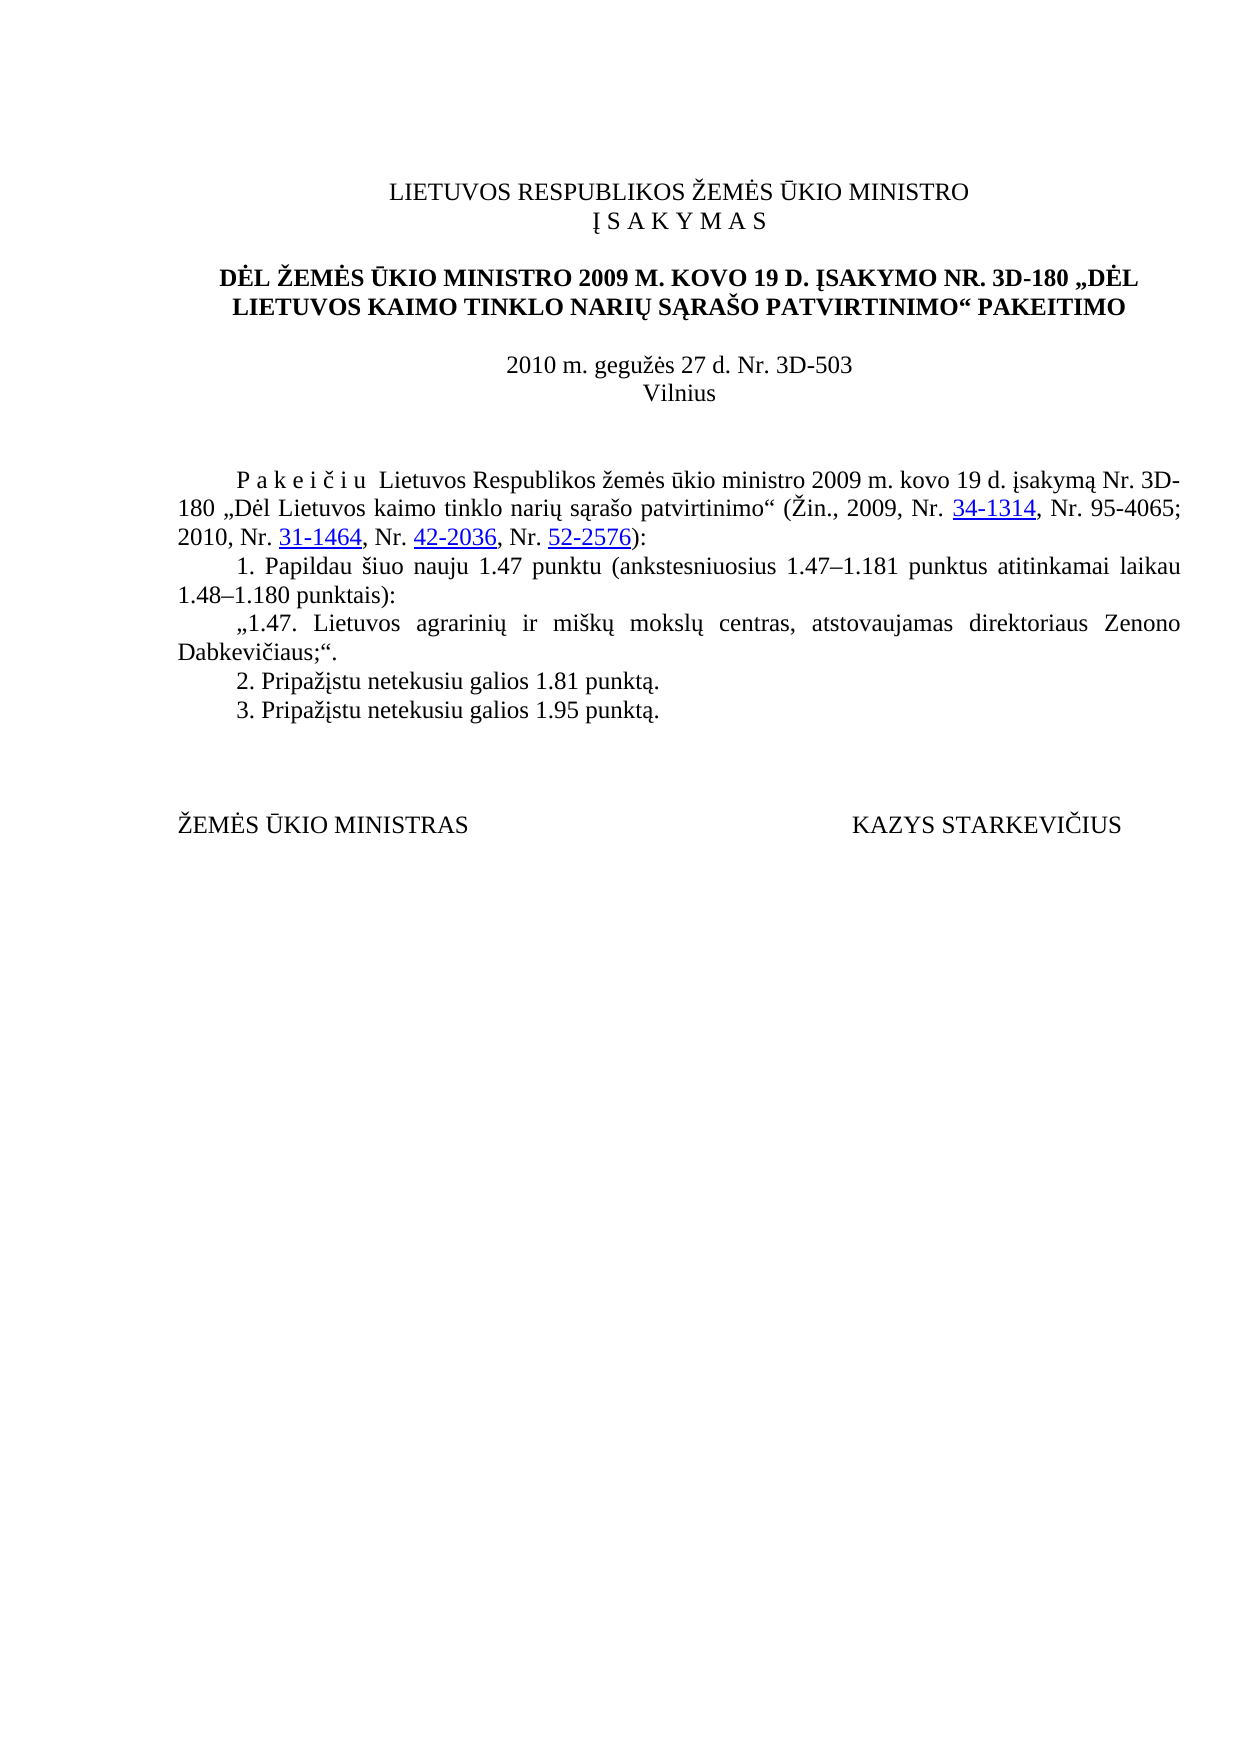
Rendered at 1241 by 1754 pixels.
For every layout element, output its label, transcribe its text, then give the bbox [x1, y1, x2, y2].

text 3. Pripažįstu netekusiu galios 1.95 punktą. [177, 695, 1181, 723]
text 2010 m. gegužės 27 d. Nr. 3D-503 [177, 350, 1181, 378]
text Vilnius [177, 378, 1181, 407]
text DĖL ŽEMĖS ŪKIO MINISTRO 2009 M. KOVO 19 D. ĮSAKYMO Nr. 3D-180 „DĖL LIETUVOS KAIMO TINKLO NARIŲ SĄRAŠO PATVIRTINIMO“ PAKEITIMO [177, 263, 1181, 321]
text „1.47. Lietuvos agrarinių ir miškų mokslų centras, atstovaujamas direktoriaus Zenono Dabkevičiaus;“. [177, 608, 1181, 666]
text Pakeičiu Lietuvos Respublikos žemės ūkio ministro 2009 m. kovo 19 d. įsakymą Nr. 3D-180 „Dėl Lietuvos kaimo tinklo narių sąrašo patvirtinimo“ (Žin., 2009, Nr. 34-1314, Nr. 95-4065; 2010, Nr. 31-1464, Nr. 42-2036, Nr. 52-2576): [177, 465, 1181, 551]
text ĮSAKYMAS [177, 206, 1181, 235]
text LIETUVOS RESPUBLIKOS ŽEMĖS ŪKIO MINISTRO [177, 177, 1181, 206]
text 2. Pripažįstu netekusiu galios 1.81 punktą. [177, 666, 1181, 695]
text 1. Papildau šiuo nauju 1.47 punktu (ankstesniuosius 1.47–1.181 punktus atitinkamai laikau 1.48–1.180 punktais): [177, 551, 1181, 608]
text Žemės ūkio ministras Kazys Starkevičius [177, 810, 1181, 838]
